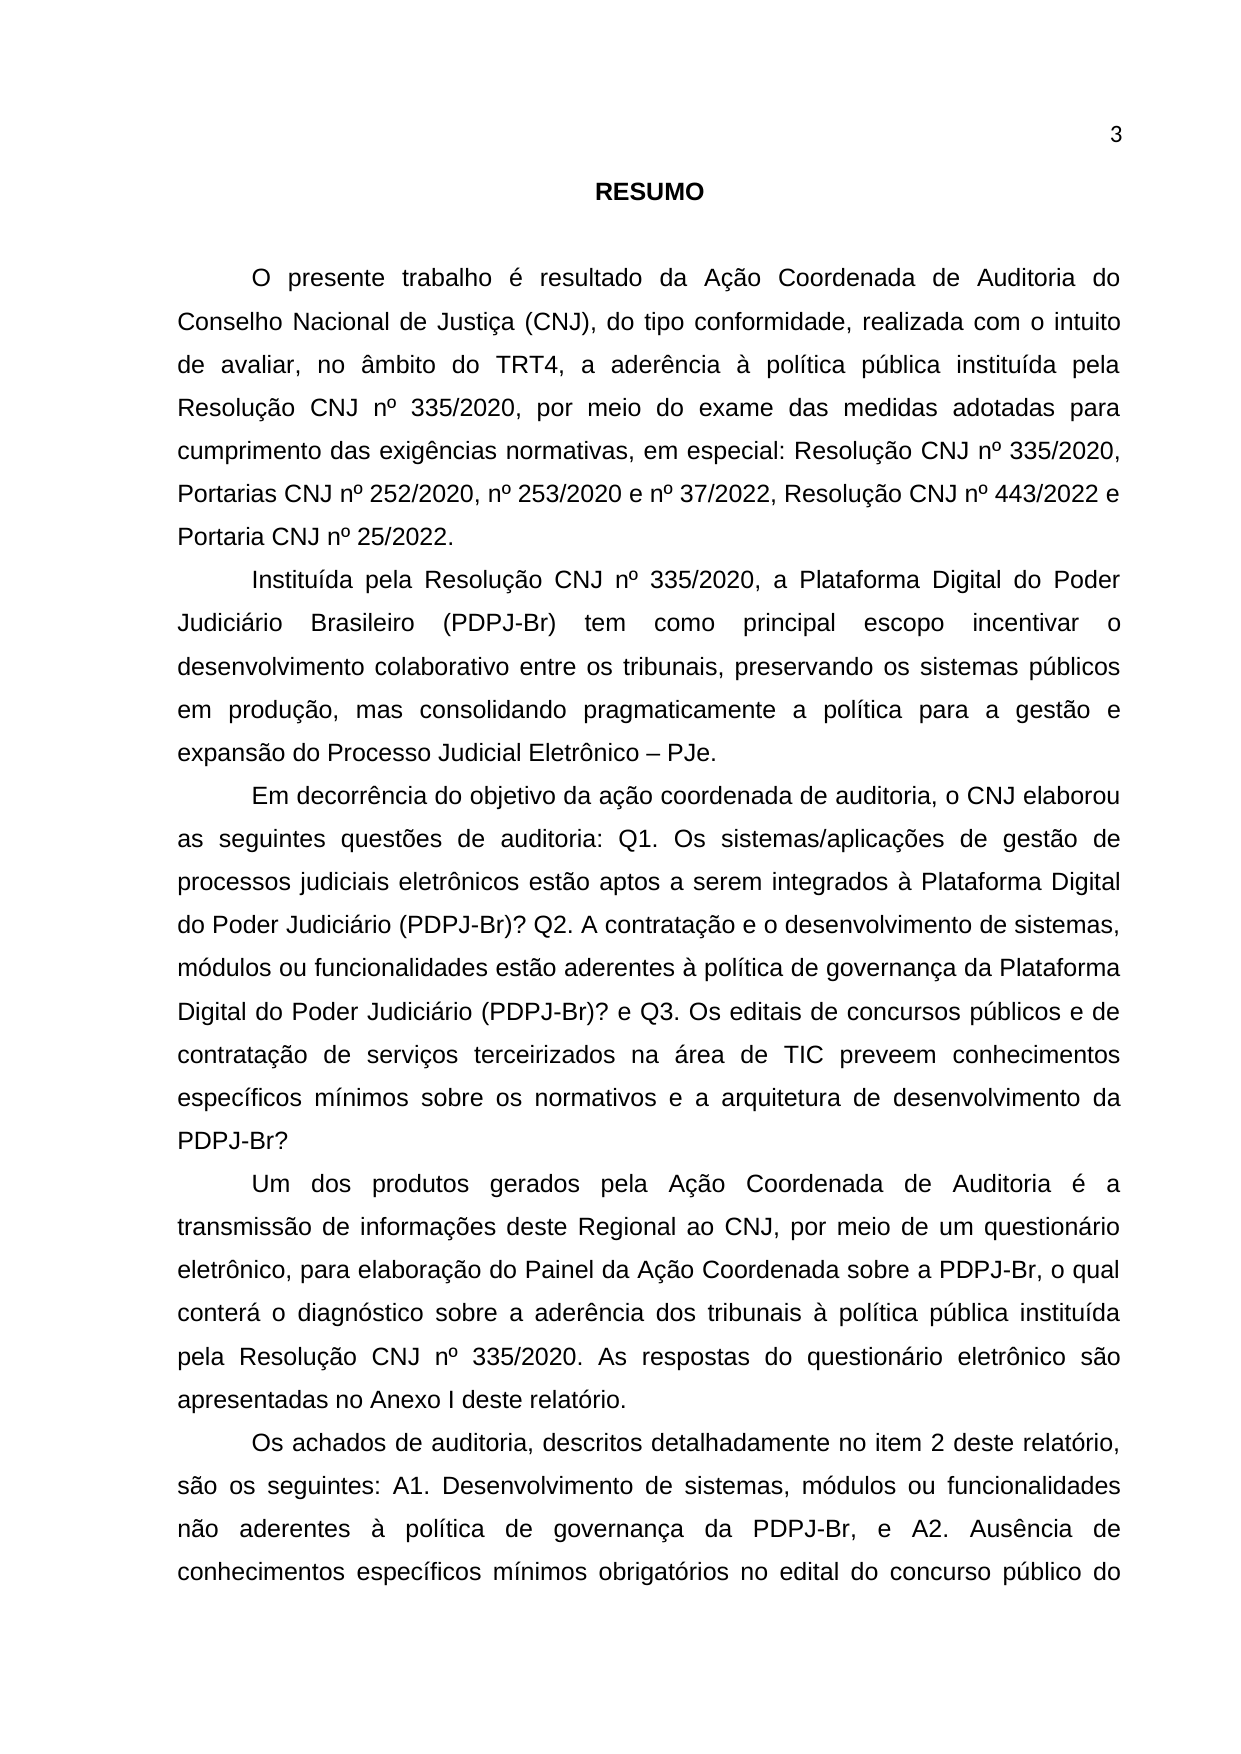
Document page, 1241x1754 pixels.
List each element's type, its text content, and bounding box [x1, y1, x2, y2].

text O presente trabalho é resultado da Ação Coordenada de Auditoria do Conselho Nacional de Justiça (CNJ), do tipo conformidade, realizada com o intuito de avaliar, no âmbito do TRT4, a aderência à política pública instituída pela Resolução CNJ nº 335/2020, por meio do exame das medidas adotadas para cumprimento das exigências normativas, em especial: Resolução CNJ nº 335/2020, Portarias CNJ nº 252/2020, nº 253/2020 e nº 37/2022, Resolução CNJ nº 443/2022 e Portaria CNJ nº 25/2022. [177, 263, 1122, 551]
text Os achados de auditoria, descritos detalhadamente no item 2 deste relatório, são os seguintes: A1. Desenvolvimento de sistemas, módulos ou funcionalidades não aderentes à política de governança da PDPJ-Br, e A2. Ausência de conhecimentos específicos mínimos obrigatórios no edital do concurso público do [177, 1428, 1122, 1586]
text RESUMO [177, 177, 1122, 206]
text Um dos produtos gerados pela Ação Coordenada de Auditoria é a transmissão de informações deste Regional ao CNJ, por meio de um questionário eletrônico, para elaboração do Painel da Ação Coordenada sobre a PDPJ-Br, o qual conterá o diagnóstico sobre a aderência dos tribunais à política pública instituída pela Resolução CNJ nº 335/2020. As respostas do questionário eletrônico são apresentadas no Anexo I deste relatório. [177, 1169, 1122, 1413]
text Instituída pela Resolução CNJ nº 335/2020, a Plataforma Digital do Poder Judiciário Brasileiro (PDPJ-Br) tem como principal escopo incentivar o desenvolvimento colaborativo entre os tribunais, preservando os sistemas públicos em produção, mas consolidando pragmaticamente a política para a gestão e expansão do Processo Judicial Eletrônico – PJe. [177, 565, 1122, 766]
text Em decorrência do objetivo da ação coordenada de auditoria, o CNJ elaborou as seguintes questões de auditoria: Q1. Os sistemas/aplicações de gestão de processos judiciais eletrônicos estão aptos a serem integrados à Plataforma Digital do Poder Judiciário (PDPJ-Br)? Q2. A contratação e o desenvolvimento de sistemas, módulos ou funcionalidades estão aderentes à política de governança da Plataforma Digital do Poder Judiciário (PDPJ-Br)? e Q3. Os editais de concursos públicos e de contratação de serviços terceirizados na área de TIC preveem conhecimentos específicos mínimos sobre os normativos e a arquitetura de desenvolvimento da PDPJ-Br? [177, 781, 1122, 1154]
